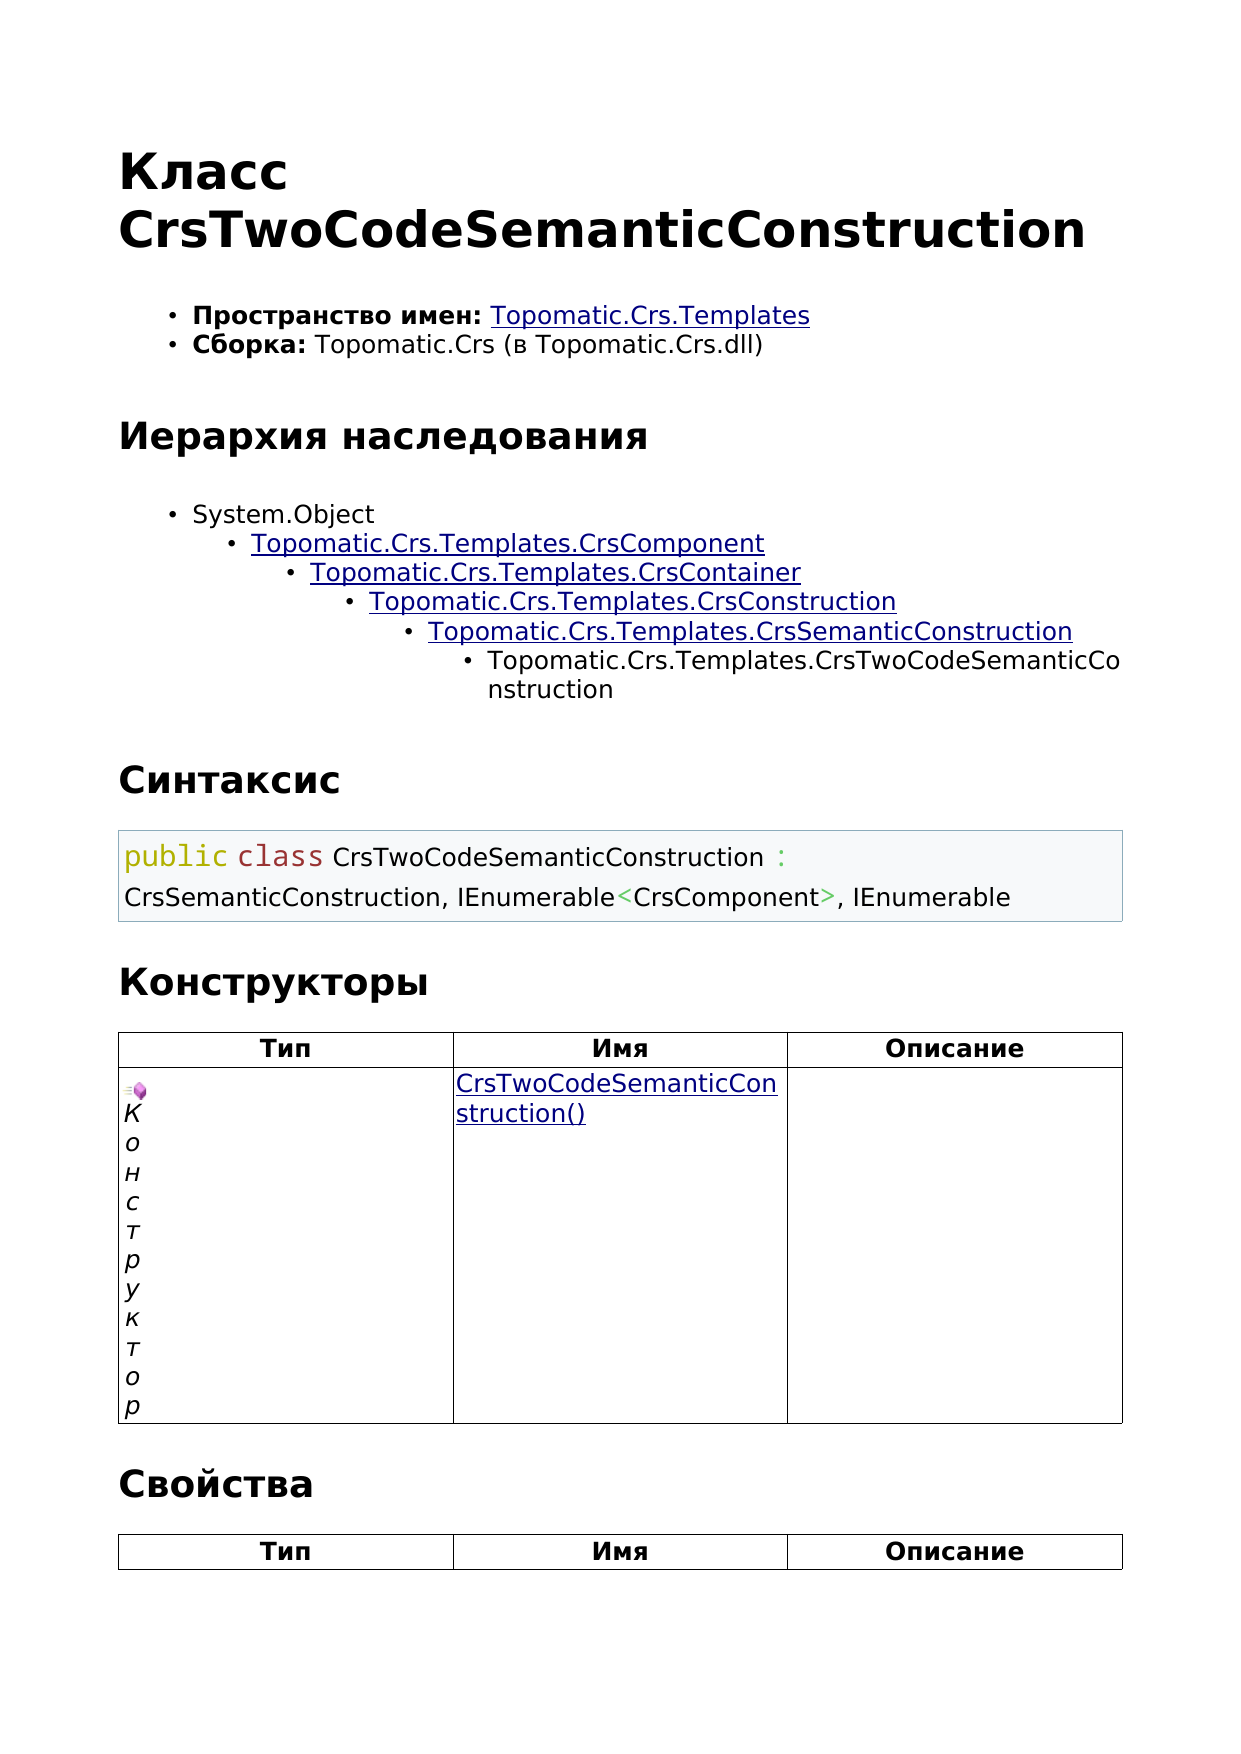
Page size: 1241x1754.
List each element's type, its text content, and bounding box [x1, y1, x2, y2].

table_header Имя [454, 1535, 787, 1569]
table_header public class CrsTwoCodeSemanticConstruction : CrsSemanticConstruction, IEnumerable<CrsComponent>, IEnumerable [119, 831, 1122, 921]
list Topomatic.Crs.Templates.CrsComponent [236, 529, 1122, 558]
subtitle Конструкторы [118, 961, 1122, 1004]
table_header Описание [788, 1535, 1122, 1569]
table_cell [119, 1068, 453, 1423]
list Topomatic.Crs.Templates.CrsTwoCodeSemanticConstruction [472, 646, 1122, 704]
table_header Описание [788, 1033, 1122, 1067]
subtitle Свойства [118, 1463, 1122, 1507]
table_cell CrsTwoCodeSemanticConstruction() [454, 1068, 787, 1423]
list Topomatic.Crs.Templates.CrsSemanticConstruction [413, 617, 1122, 646]
subtitle Иерархия наследования [118, 414, 1122, 458]
subtitle Класс CrsTwoCodeSemanticConstruction [118, 143, 1122, 259]
subtitle Синтаксис [118, 759, 1122, 802]
table_cell [788, 1068, 1122, 1423]
list System.Object [177, 500, 1122, 529]
list Пространство имен: Topomatic.Crs.Templates [177, 302, 1122, 331]
table_header Имя [454, 1033, 787, 1067]
list Сборка: Topomatic.Crs (в Topomatic.Crs.dll) [177, 331, 1122, 360]
list Topomatic.Crs.Templates.CrsContainer [295, 558, 1122, 587]
table_header Тип [119, 1033, 453, 1067]
table_header Тип [119, 1535, 453, 1569]
list Topomatic.Crs.Templates.CrsConstruction [354, 587, 1122, 617]
picture [121, 1082, 147, 1100]
